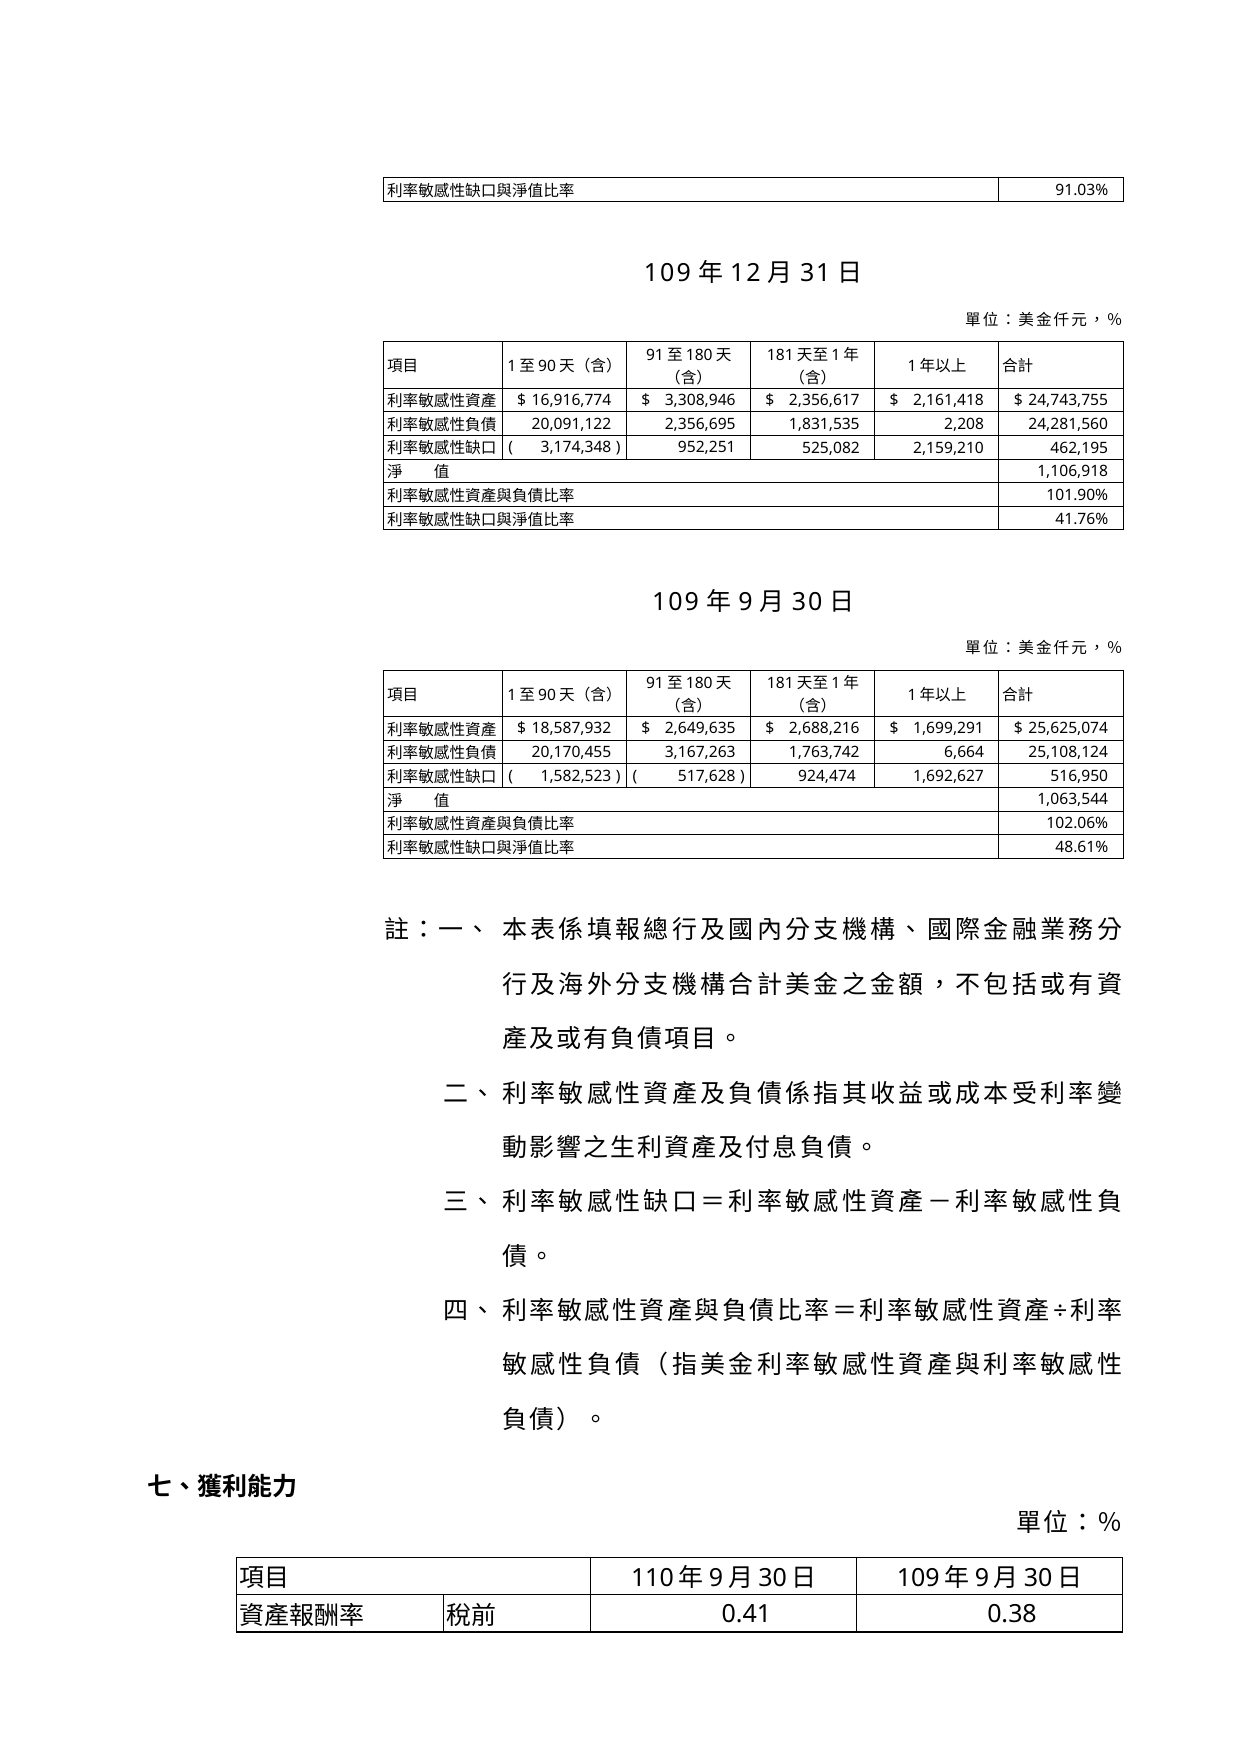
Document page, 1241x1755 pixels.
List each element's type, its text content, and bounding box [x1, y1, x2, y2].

table_cell 41.76% [999, 507, 1123, 529]
table_cell 525,082 [751, 436, 874, 458]
table_cell 利率敏感性缺口與淨值比率 [384, 835, 998, 858]
text 109年9月30日 [384, 581, 1122, 618]
table_cell 利率敏感性缺口 [384, 764, 502, 787]
table_cell 利率敏感性資產與負債比率 [384, 483, 998, 506]
table_cell 462,195 [999, 436, 1123, 458]
table_header 1年以上 [875, 671, 998, 716]
text 單位：％ [148, 1502, 1122, 1539]
table_cell 利率敏感性缺口 [384, 436, 502, 458]
table_cell 利率敏感性負債 [384, 412, 502, 435]
text 單位：美金仟元，％ [148, 636, 1122, 658]
table_header 110年9月30日 [591, 1558, 856, 1594]
table_cell 1,831,535 [751, 412, 874, 435]
table_header 1年以上 [875, 342, 998, 387]
table_header 項目 [384, 342, 502, 387]
table_cell 利率敏感性負債 [384, 741, 502, 763]
table_cell 25,108,124 [999, 741, 1123, 763]
table_cell 利率敏感性資產與負債比率 [384, 812, 998, 834]
table_header 91至180天（含） [627, 342, 750, 387]
table_cell $ 1,699,291 [875, 717, 998, 740]
table_cell 淨 值 [384, 788, 998, 811]
table_header 合計 [999, 671, 1123, 716]
table_cell 1,063,544 [999, 788, 1123, 811]
table_cell 0.41 [591, 1595, 856, 1631]
table_cell 516,950 [999, 764, 1123, 787]
table_cell 利率敏感性資產 [384, 717, 502, 740]
table_cell ( 517,628 ) [627, 764, 750, 787]
table_cell 利率敏感性缺口與淨值比率 [384, 178, 998, 201]
text 七、獲利能力 [148, 1466, 1138, 1502]
table_cell 0.38 [857, 1595, 1122, 1631]
table_cell 20,170,455 [503, 741, 626, 763]
table_cell 淨 值 [384, 460, 998, 482]
table_header 1至90天（含） [503, 342, 626, 387]
text 單位：美金仟元，％ [148, 307, 1122, 330]
table_cell 稅前 [444, 1595, 590, 1631]
table_cell 101.90% [999, 483, 1123, 506]
table_cell $ 2,649,635 [627, 717, 750, 740]
table_cell $ 16,916,774 [503, 389, 626, 411]
table_header 109年9月30日 [857, 1558, 1122, 1594]
table_cell 2,356,695 [627, 412, 750, 435]
text 四、 利率敏感性資產與負債比率＝利率敏感性資產÷利率敏感性負債（指美金利率敏感性資產與利率敏感性負債）。 [443, 1291, 1122, 1436]
table_cell $ 3,308,946 [627, 389, 750, 411]
table_cell 91.03% [999, 178, 1123, 201]
table_cell 102.06% [999, 812, 1123, 834]
text 109年12月31日 [384, 253, 1122, 289]
table_cell ( 3,174,348 ) [503, 436, 626, 458]
table_cell 1,763,742 [751, 741, 874, 763]
table_cell 20,091,122 [503, 412, 626, 435]
table_cell $ 24,743,755 [999, 389, 1123, 411]
table_header 181天至1年（含） [751, 342, 874, 387]
table_header 項目 [237, 1558, 590, 1594]
table_cell 6,664 [875, 741, 998, 763]
table_cell 48.61% [999, 835, 1123, 858]
table_cell 利率敏感性資產 [384, 389, 502, 411]
table_header 項目 [384, 671, 502, 716]
table_header 合計 [999, 342, 1123, 387]
table_header 181天至1年（含） [751, 671, 874, 716]
text 二、 利率敏感性資產及負債係指其收益或成本受利率變動影響之生利資產及付息負債。 [443, 1073, 1122, 1164]
table_cell 952,251 [627, 436, 750, 458]
text 三、 利率敏感性缺口＝利率敏感性資產－利率敏感性負債。 [443, 1182, 1122, 1272]
table_cell 2,159,210 [875, 436, 998, 458]
table_cell $ 2,356,617 [751, 389, 874, 411]
table_cell 資產報酬率 [237, 1595, 443, 1631]
table_cell 3,167,263 [627, 741, 750, 763]
table_cell $ 18,587,932 [503, 717, 626, 740]
table_header 1至90天（含） [503, 671, 626, 716]
table_cell 2,208 [875, 412, 998, 435]
table_cell 924,474 [751, 764, 874, 787]
table_cell ( 1,582,523 ) [503, 764, 626, 787]
table_cell 利率敏感性缺口與淨值比率 [384, 507, 998, 529]
table_cell 1,692,627 [875, 764, 998, 787]
table_cell $ 25,625,074 [999, 717, 1123, 740]
table_cell $ 2,688,216 [751, 717, 874, 740]
table_cell $ 2,161,418 [875, 389, 998, 411]
table_cell 1,106,918 [999, 460, 1123, 482]
table_cell 24,281,560 [999, 412, 1123, 435]
text 註：一、 本表係填報總行及國內分支機構、國際金融業務分行及海外分支機構合計美金之金額，不包括或有資產及或有負債項目。 [384, 910, 1122, 1055]
table_header 91至180天（含） [627, 671, 750, 716]
